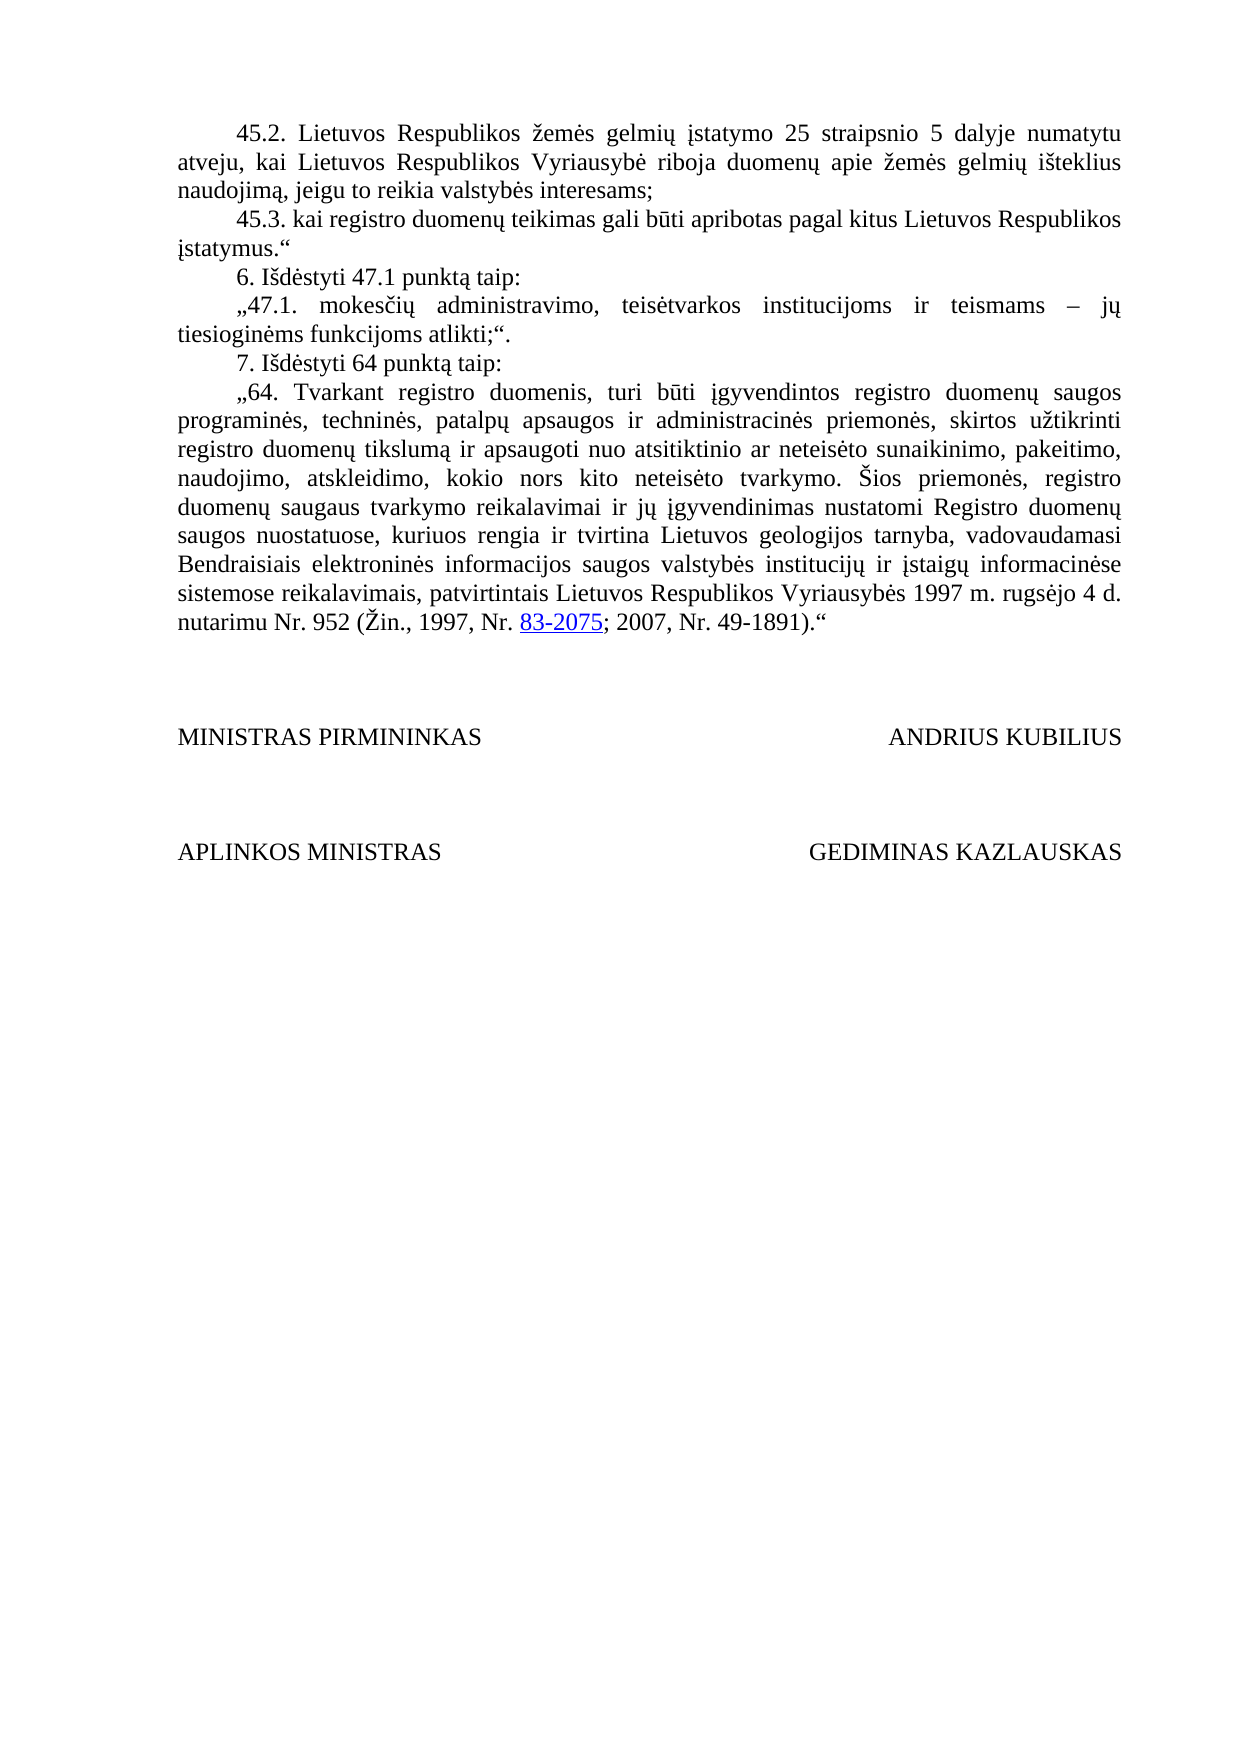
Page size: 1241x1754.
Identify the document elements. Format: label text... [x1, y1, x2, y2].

text 45.2. Lietuvos Respublikos žemės gelmių įstatymo 25 straipsnio 5 dalyje numatytu atveju, kai Lietuvos Respublikos Vyriausybė riboja duomenų apie žemės gelmių išteklius naudojimą, jeigu to reikia valstybės interesams; [177, 118, 1122, 204]
text „64. Tvarkant registro duomenis, turi būti įgyvendintos registro duomenų saugos programinės, techninės, patalpų apsaugos ir administracinės priemonės, skirtos užtikrinti registro duomenų tikslumą ir apsaugoti nuo atsitiktinio ar neteisėto sunaikinimo, pakeitimo, naudojimo, atskleidimo, kokio nors kito neteisėto tvarkymo. Šios priemonės, registro duomenų saugaus tvarkymo reikalavimai ir jų įgyvendinimas nustatomi Registro duomenų saugos nuostatuose, kuriuos rengia ir tvirtina Lietuvos geologijos tarnyba, vadovaudamasi Bendraisiais elektroninės informacijos saugos valstybės institucijų ir įstaigų informacinėse sistemose reikalavimais, patvirtintais Lietuvos Respublikos Vyriausybės 1997 m. rugsėjo 4 d. nutarimu Nr. 952 (Žin., 1997, Nr. 83-2075; 2007, Nr. 49-1891).“ [177, 377, 1122, 636]
text MINISTRAS PIRMININKAS ANDRIUS KUBILIUS [177, 722, 1122, 751]
text APLINKOS MINISTRAS GEDIMINAS KAZLAUSKAS [177, 837, 1122, 866]
text „47.1. mokesčių administravimo, teisėtvarkos institucijoms ir teismams – jų tiesioginėms funkcijoms atlikti;“. [177, 291, 1122, 348]
text 7. Išdėstyti 64 punktą taip: [177, 348, 1122, 377]
text 45.3. kai registro duomenų teikimas gali būti apribotas pagal kitus Lietuvos Respublikos įstatymus.“ [177, 204, 1122, 262]
text 6. Išdėstyti 47.1 punktą taip: [177, 262, 1122, 291]
